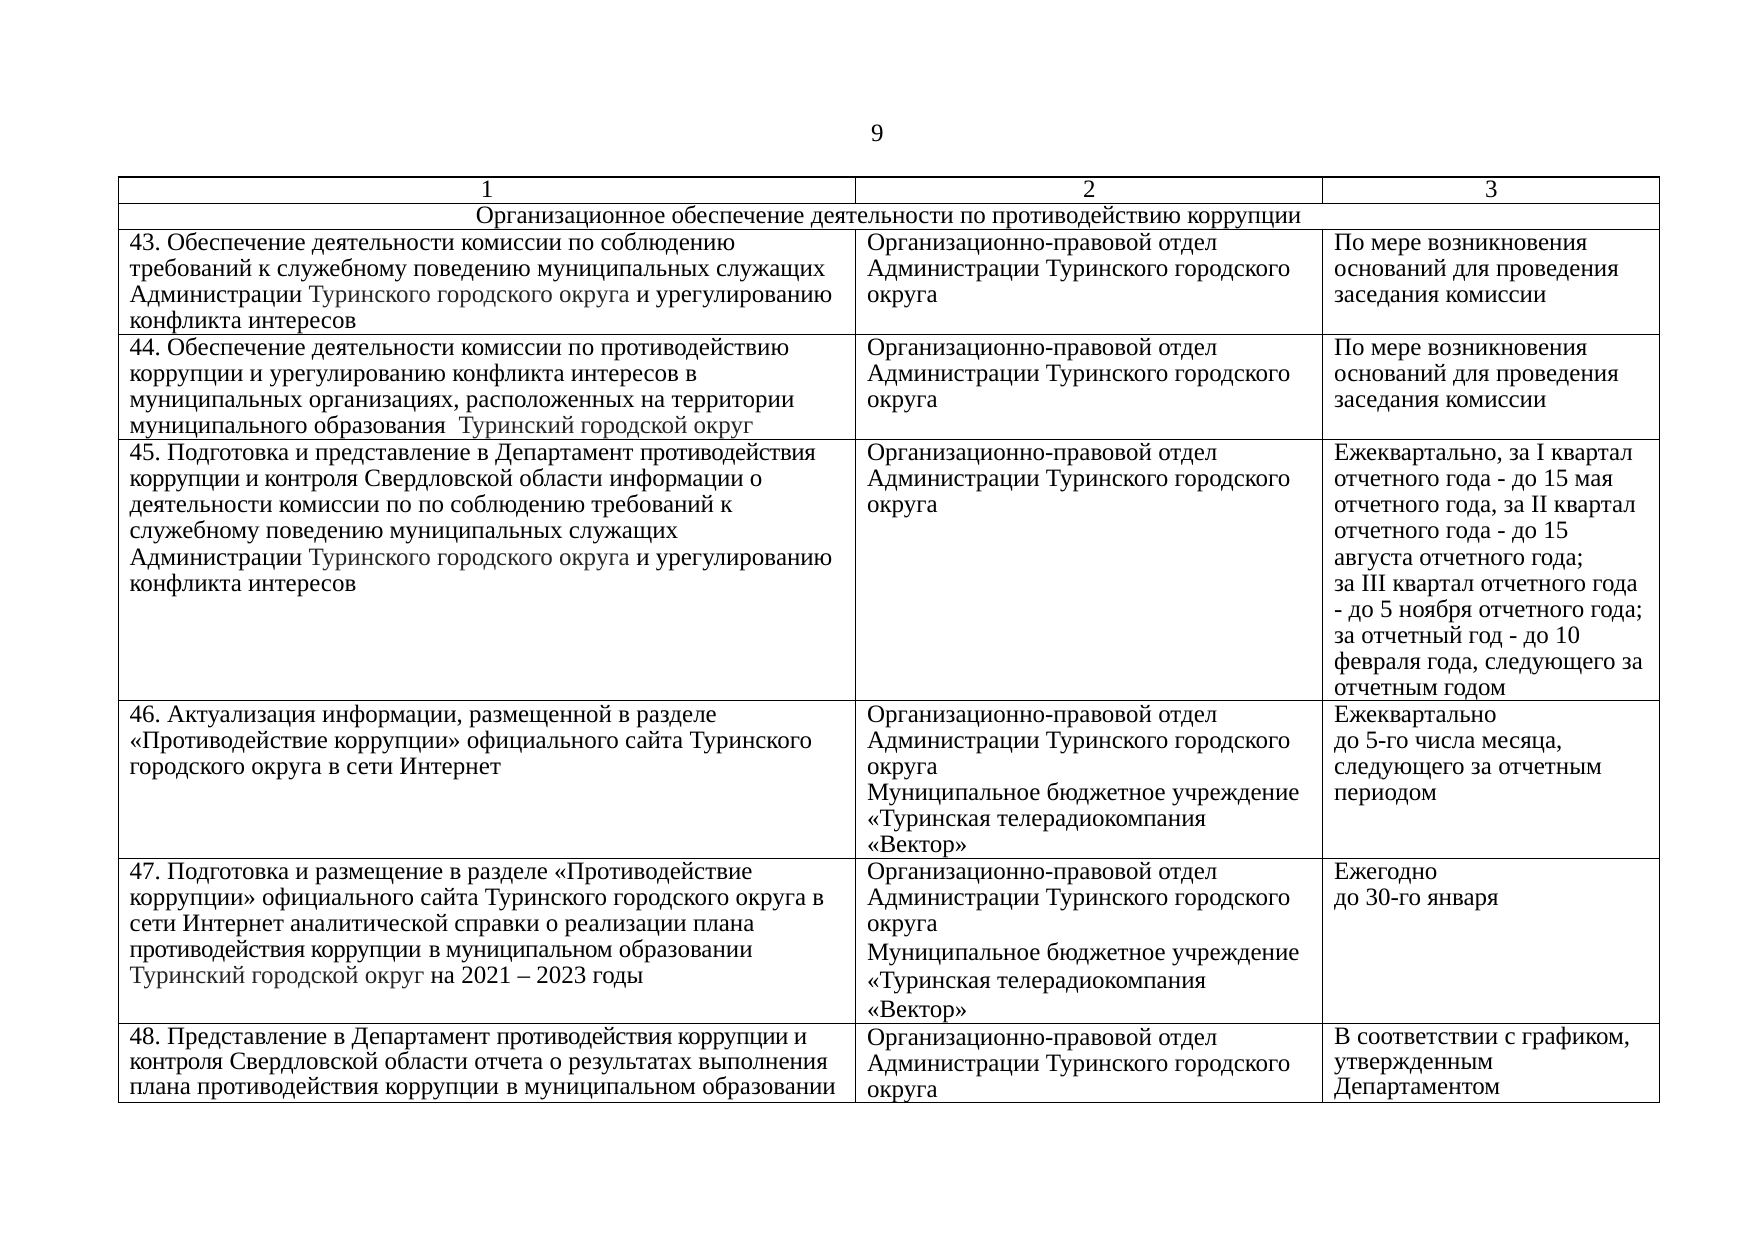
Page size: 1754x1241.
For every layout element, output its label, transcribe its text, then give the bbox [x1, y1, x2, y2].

table_cell 47. Подготовка и размещение в разделе «Противодействие коррупции» официального сайта Туринского городского округа в сети Интернет аналитической справки о реализации плана противодействия коррупции в муниципальном образовании Туринский городской округ на 2021 – 2023 годы [119, 859, 855, 1023]
table_header 2 [856, 178, 1322, 202]
table_cell Организационно-правовой отдел Администрации Туринского городского округа [856, 230, 1322, 334]
table_header 1 [119, 178, 855, 202]
table_cell Ежегодно до 30-го января [1323, 859, 1659, 1023]
table_cell Организационно-правовой отдел Администрации Туринского городского округа [856, 440, 1322, 700]
table_cell Ежеквартально до 5-го числа месяца, следующего за отчетным периодом [1323, 701, 1659, 858]
table_header 3 [1323, 178, 1659, 202]
table_cell По мере возникновения оснований для проведения заседания комиссии [1323, 335, 1659, 439]
table_cell Организационно-правовой отдел Администрации Туринского городского округа [856, 335, 1322, 439]
table_cell 46. Актуализация информации, размещенной в разделе «Противодействие коррупции» официального сайта Туринского городского округа в сети Интернет [119, 701, 855, 858]
table_cell 45. Подготовка и представление в Департамент противодействия коррупции и контроля Свердловской области информации о деятельности комиссии по по соблюдению требований к служебному поведению муниципальных служащих Администрации Туринского городского округа и урегулированию конфликта интересов [119, 440, 855, 700]
table_cell По мере возникновения оснований для проведения заседания комиссии [1323, 230, 1659, 334]
table_cell 48. Представление в Департамент противодействия коррупции и контроля Свердловской области отчета о результатах выполнения плана противодействия коррупции в муниципальном образовании [119, 1024, 855, 1102]
table_cell В соответствии с графиком, утвержденным Департаментом противодействия коррупции и контроля Свердловской области [1323, 1024, 1659, 1102]
